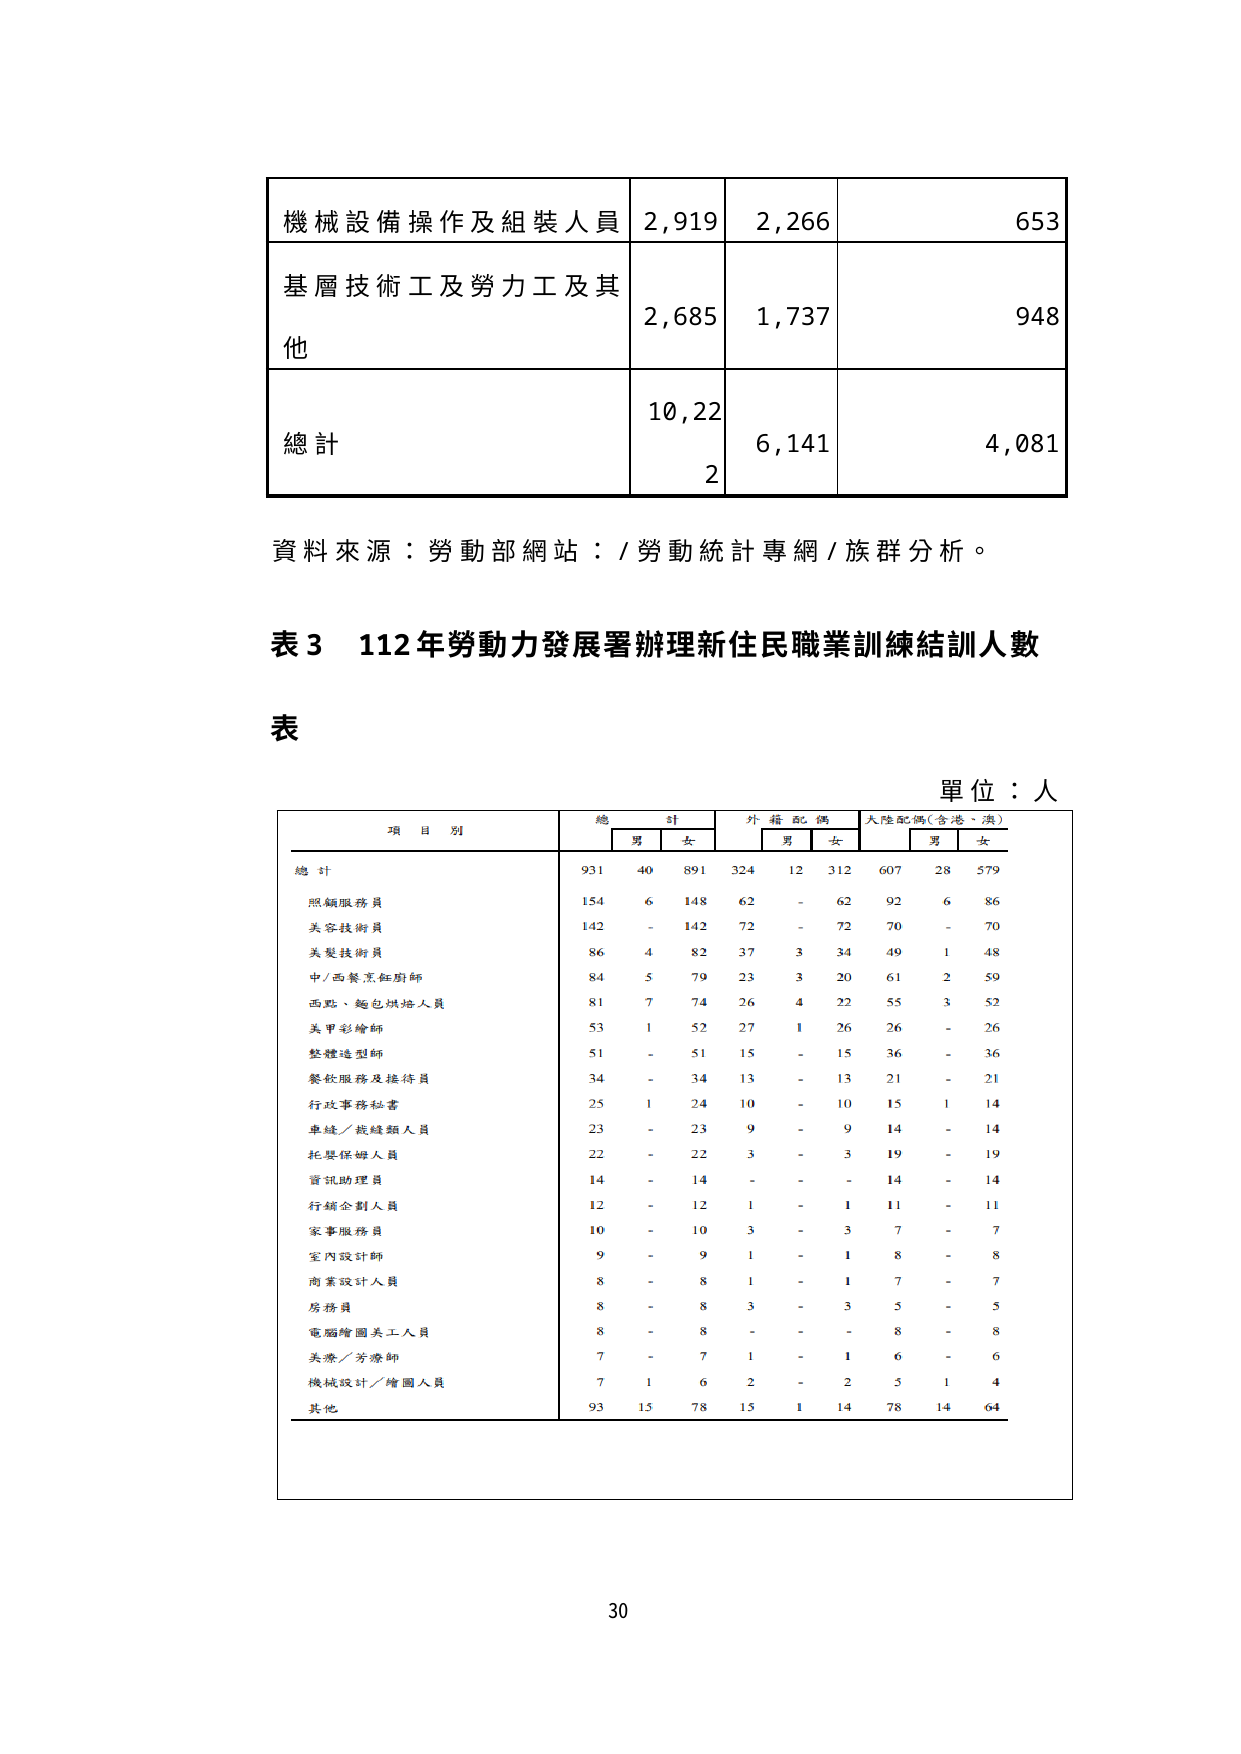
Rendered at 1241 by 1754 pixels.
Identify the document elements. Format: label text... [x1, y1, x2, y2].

table_cell 機械設備操作及組裝人員 [269, 179, 629, 241]
text 單位：人 [264, 747, 1061, 810]
table_cell 4,081 [838, 370, 1065, 494]
table_header [278, 811, 1072, 1498]
table_cell 10,222 [631, 370, 724, 494]
table_cell 基層技術工及勞力工及其他 [269, 243, 629, 368]
table_cell 總計 [269, 370, 629, 494]
text 表3 112年勞動力發展署辦理新住民職業訓練結訓人數表 [264, 560, 1061, 747]
table_cell 948 [838, 243, 1065, 368]
table_cell 2,266 [726, 179, 837, 241]
text 資料來源：勞動部網站：/勞動統計專網/族群分析。 [264, 497, 1061, 560]
table_cell 2,685 [631, 243, 724, 368]
table_cell 2,919 [631, 179, 724, 241]
table_cell 653 [838, 179, 1065, 241]
table_cell 1,737 [726, 243, 837, 368]
table_cell 6,141 [726, 370, 837, 494]
